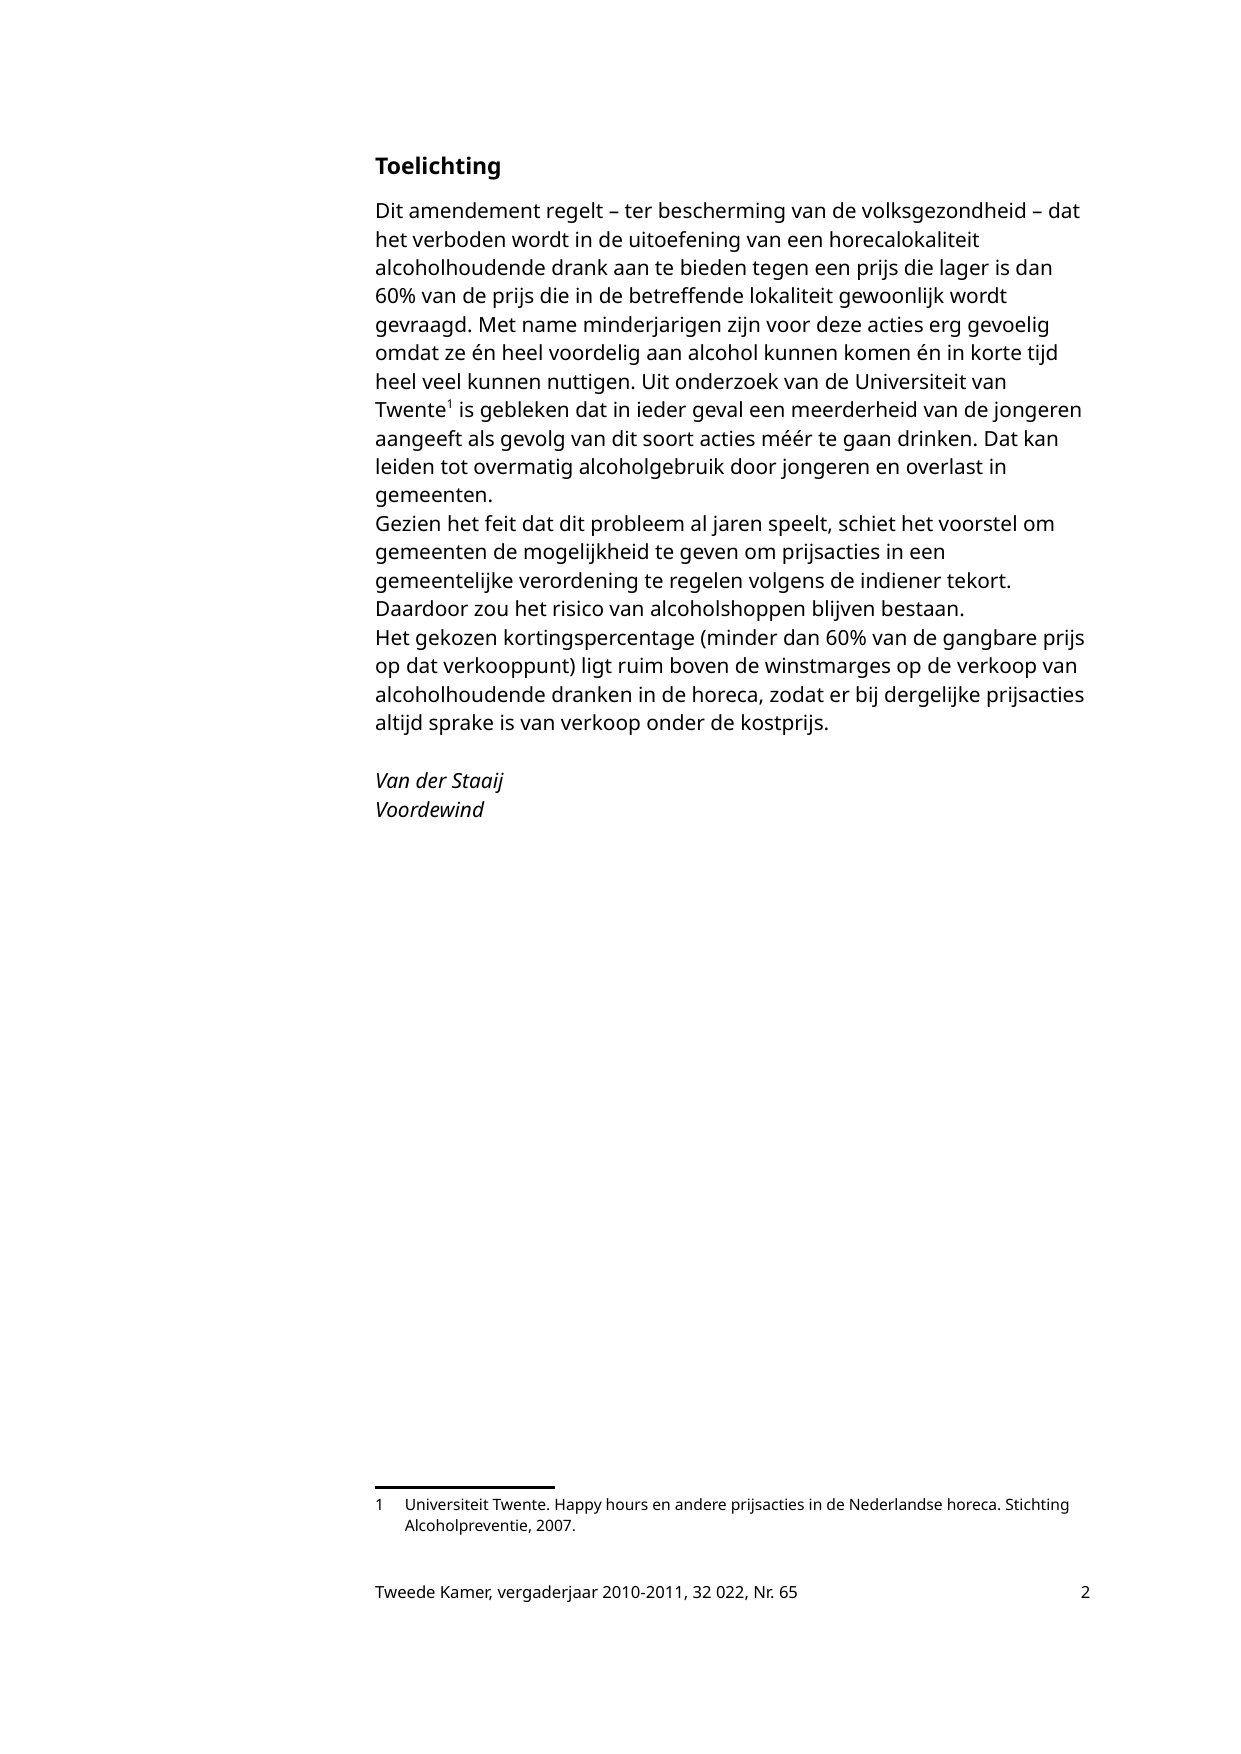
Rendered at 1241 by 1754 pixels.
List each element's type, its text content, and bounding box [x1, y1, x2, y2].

text Van der Staaij [375, 767, 1090, 795]
text Dit amendement regelt – ter bescherming van de volksgezondheid – dat het verboden wordt in de uitoefening van een horecalokaliteit alcoholhoudende drank aan te bieden tegen een prijs die lager is dan 60% van de prijs die in de betreffende lokaliteit gewoonlijk wordt gevraagd. Met name minderjarigen zijn voor deze acties erg gevoelig omdat ze én heel voordelig aan alcohol kunnen komen én in korte tijd heel veel kunnen nuttigen. Uit onderzoek van de Universiteit van Twente is gebleken dat in ieder geval een meerderheid van de jongeren aangeeft als gevolg van dit soort acties méér te gaan drinken. Dat kan leiden tot overmatig alcoholgebruik door jongeren en overlast in gemeenten. [375, 196, 1090, 509]
subtitle Toelichting [375, 150, 1090, 181]
text Het gekozen kortingspercentage (minder dan 60% van de gangbare prijs op dat verkooppunt) ligt ruim boven de winstmarges op de verkoop van alcoholhoudende dranken in de horeca, zodat er bij dergelijke prijsacties altijd sprake is van verkoop onder de kostprijs. [375, 623, 1090, 737]
text Voordewind [375, 795, 1090, 823]
text Gezien het feit dat dit probleem al jaren speelt, schiet het voorstel om gemeenten de mogelijkheid te geven om prijsacties in een gemeentelijke verordening te regelen volgens de indiener tekort. Daardoor zou het risico van alcoholshoppen blijven bestaan. [375, 509, 1090, 623]
text Universiteit Twente. Happy hours en andere prijsacties in de Nederlandse horeca. Stichting Alcoholpreventie, 2007. [375, 1479, 1090, 1536]
